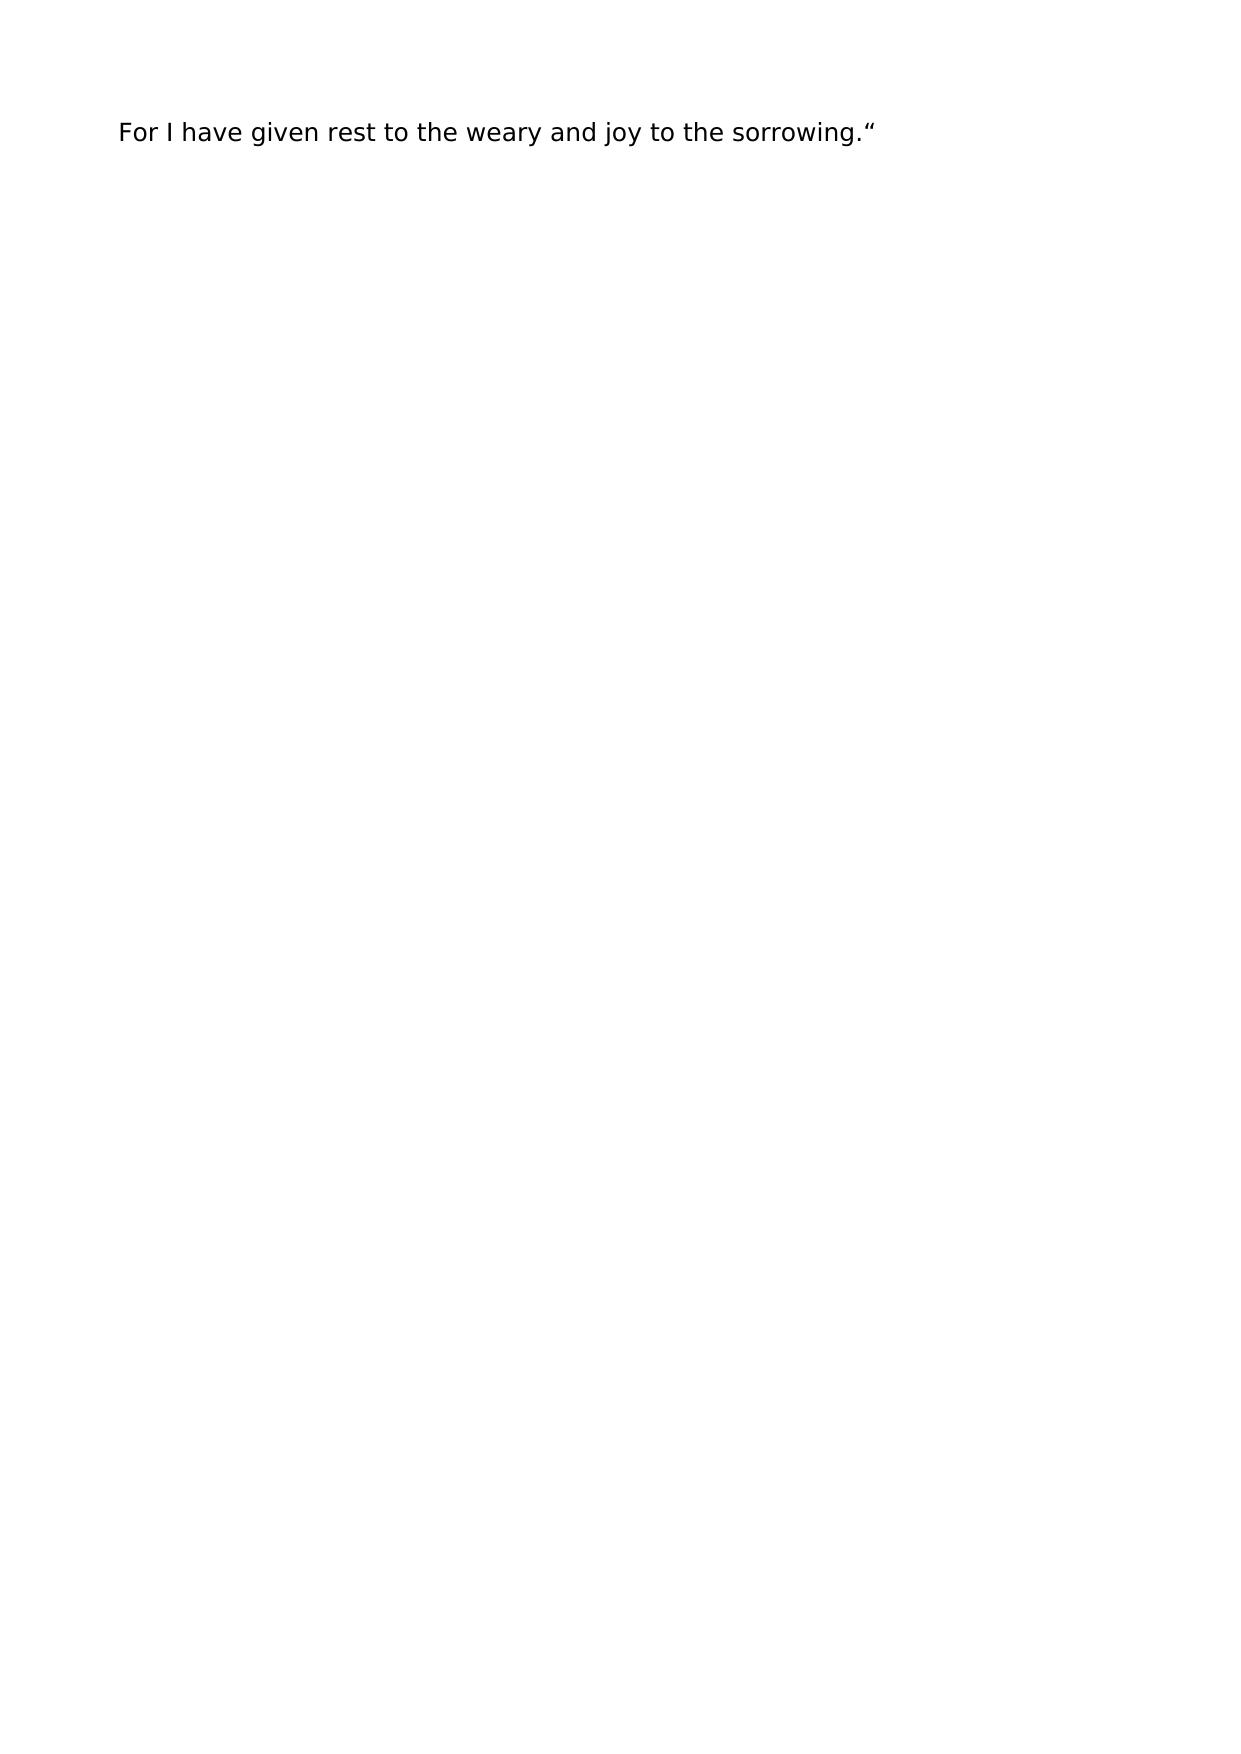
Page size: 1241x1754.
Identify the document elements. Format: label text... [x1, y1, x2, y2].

text For I have given rest to the weary and joy to the sorrowing.“ [118, 118, 1122, 147]
